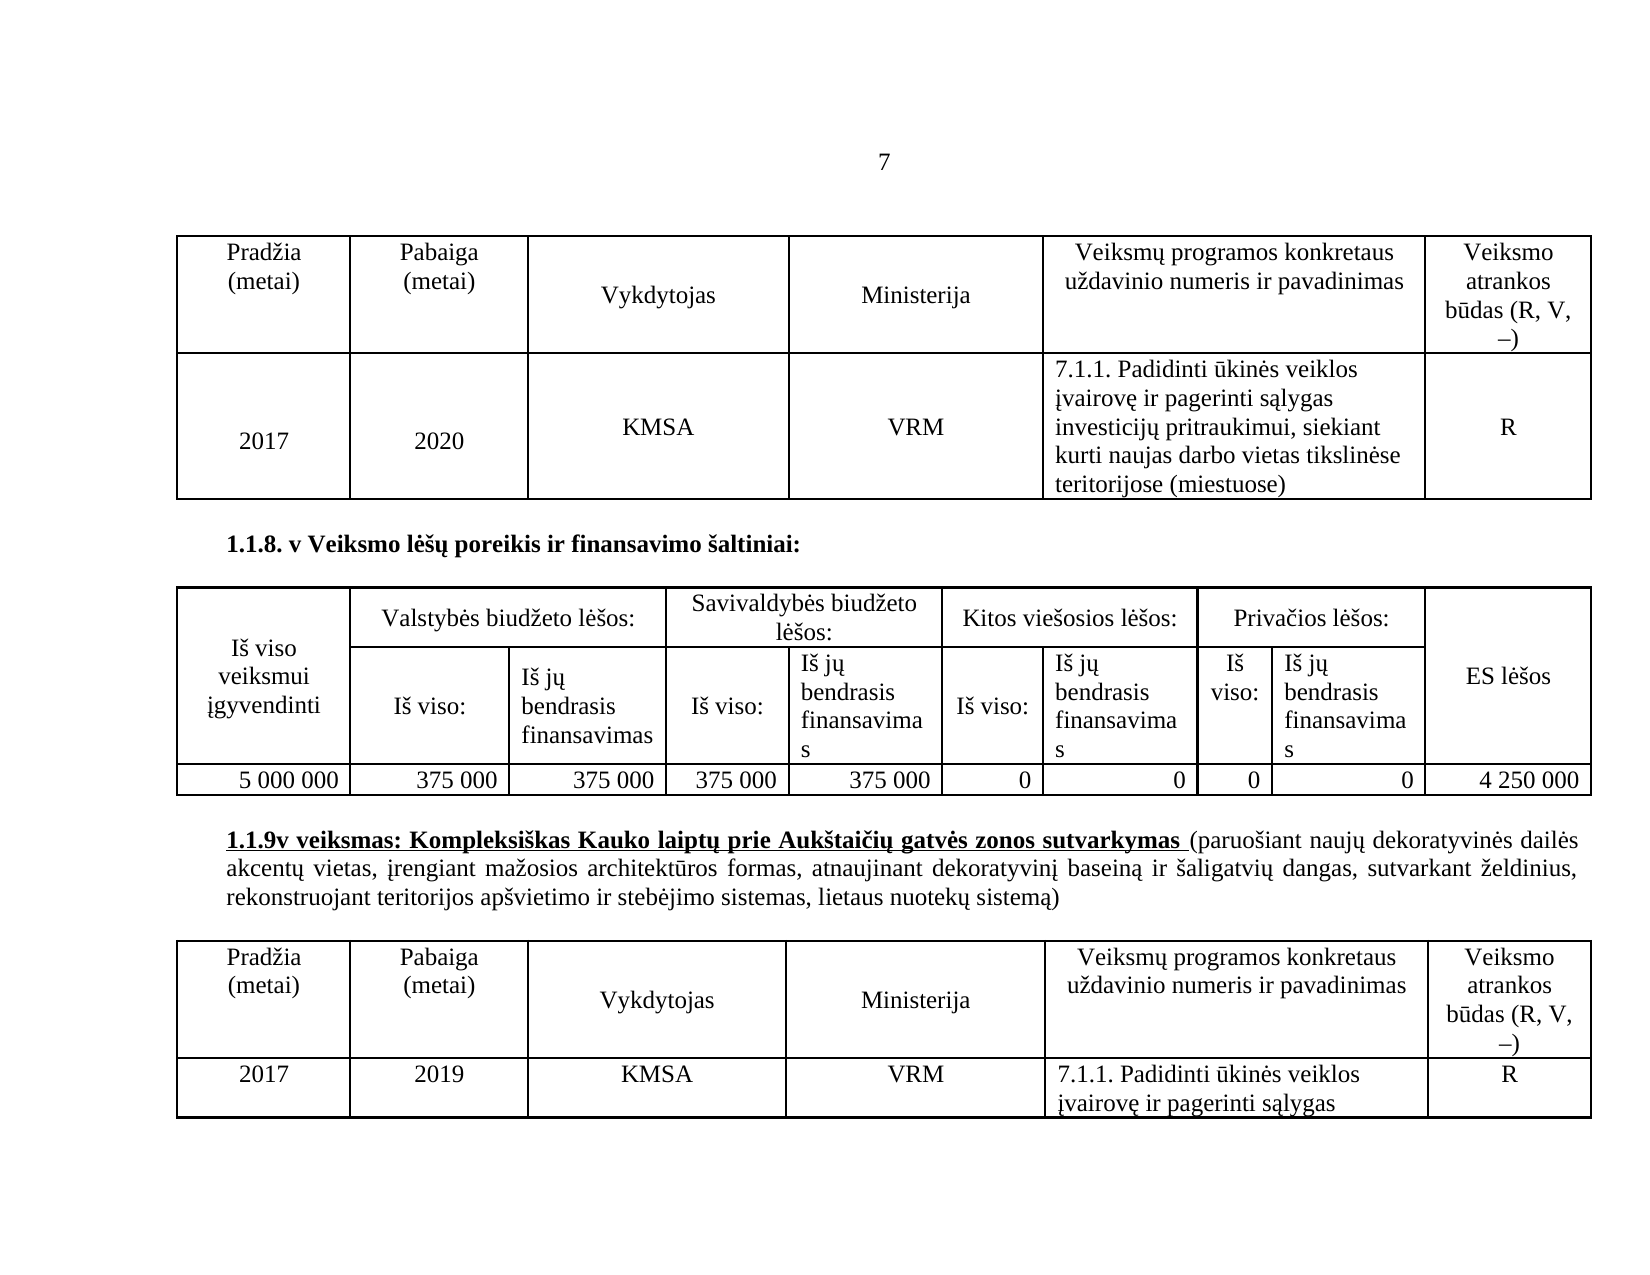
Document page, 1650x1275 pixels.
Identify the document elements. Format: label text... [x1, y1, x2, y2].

table_cell VRM [787, 1059, 1044, 1116]
table_cell Iš viso veiksmui įgyvendinti [178, 589, 349, 763]
table_cell [177, 911, 214, 940]
table_cell [539, 911, 664, 940]
table_cell ES lėšos [1426, 589, 1590, 763]
table_cell [214, 911, 350, 940]
table_cell [1048, 500, 1129, 529]
table_cell Pabaiga (metai) [351, 942, 527, 1057]
table_cell Iš jų bendrasis finansavimas [510, 648, 665, 763]
table_cell VRM [790, 354, 1042, 498]
table_cell KMSA [529, 1059, 785, 1116]
table_cell [1198, 558, 1291, 586]
table_cell [177, 825, 214, 911]
table_cell [539, 500, 666, 529]
table_cell Veiksmų programos konkretaus uždavinio numeris ir pavadinimas [1046, 942, 1427, 1057]
table_cell 2017 [178, 354, 349, 498]
table_cell 375 000 [351, 765, 508, 794]
table_cell 2019 [351, 1059, 527, 1116]
table_cell [1394, 911, 1447, 940]
table_cell 375 000 [510, 765, 665, 794]
table_cell [539, 558, 666, 586]
table_cell Pabaiga (metai) [351, 237, 527, 352]
table_cell 375 000 [667, 765, 788, 794]
table_cell Iš viso: [1199, 648, 1271, 763]
table_cell Veiksmo atrankos būdas (R, V, –) [1426, 237, 1590, 352]
table_cell [1294, 911, 1394, 940]
table_cell [786, 911, 814, 940]
table_cell [1021, 500, 1048, 529]
table_cell 1.1.9v veiksmas: Kompleksiškas Kauko laiptų prie Aukštaičių gatvės zonos sutvarkymas (paruošiant naujų dekoratyvinės dailės akcentų vietas, įrengiant mažosios architektūros formas, atnaujinant dekoratyvinį baseiną ir šaligatvių dangas, sutvarkant želdinius, rekonstruojant teritorijos apšvietimo ir stebėjimo sistemas, lietaus nuotekų sistemą) [214, 825, 1591, 911]
table_cell 2020 [351, 354, 527, 498]
table_cell Pradžia (metai) [178, 237, 349, 352]
table_cell [1198, 500, 1291, 529]
table_cell Kitos viešosios lėšos: [943, 589, 1196, 646]
table_cell [1392, 558, 1447, 586]
table_cell Valstybės biudžeto lėšos: [351, 589, 665, 646]
table_cell [816, 500, 1021, 529]
table_cell Iš jų bendrasis finansavimas [1273, 648, 1424, 763]
table_cell Pradžia (metai) [178, 942, 349, 1057]
table_cell Vykdytojas [529, 942, 785, 1057]
table_cell [1447, 911, 1591, 940]
table_cell [816, 558, 1021, 586]
table_cell 0 [943, 765, 1042, 794]
table_cell [1021, 558, 1048, 586]
table_cell [1050, 911, 1129, 940]
table_cell [177, 500, 214, 529]
table_cell Vykdytojas [529, 237, 788, 352]
table_cell Privačios lėšos: [1199, 589, 1424, 646]
table_cell [350, 558, 509, 586]
table_cell 375 000 [790, 765, 941, 794]
table_cell [789, 558, 816, 586]
table_cell 4 250 000 [1426, 765, 1590, 794]
table_cell Ministerija [787, 942, 1044, 1057]
table_cell [1048, 558, 1129, 586]
table_cell KMSA [529, 354, 788, 498]
table_cell Veiksmų programos konkretaus uždavinio numeris ir pavadinimas [1044, 237, 1424, 352]
table_cell [666, 500, 788, 529]
table_cell [350, 500, 509, 529]
table_cell [1024, 911, 1050, 940]
table_cell [177, 204, 214, 235]
table_cell 2017 [178, 1059, 349, 1116]
table_cell Ministerija [790, 237, 1042, 352]
table_cell [177, 558, 214, 586]
table_cell 0 [1044, 765, 1196, 794]
table_cell Iš viso: [943, 648, 1042, 763]
table_cell [1291, 558, 1392, 586]
table_cell [1129, 500, 1197, 529]
table_cell [1129, 558, 1197, 586]
table_cell 0 [1273, 765, 1424, 794]
table_cell Iš jų bendrasis finansavimas [790, 648, 941, 763]
table_cell R [1426, 354, 1590, 498]
table_cell Iš jų bendrasis finansavimas [1044, 648, 1196, 763]
table_cell [814, 911, 1023, 940]
table_cell 7.1.1. Padidinti ūkinės veiklos įvairovę ir pagerinti sąlygas [1046, 1059, 1427, 1116]
table_cell [1129, 911, 1197, 940]
table_cell Veiksmo atrankos būdas (R, V, –) [1429, 942, 1590, 1057]
table_cell [214, 558, 350, 586]
table_cell [214, 204, 1591, 235]
table_cell [666, 558, 788, 586]
table_cell 7.1.1. Padidinti ūkinės veiklos įvairovę ir pagerinti sąlygas investicijų pritraukimui, siekiant kurti naujas darbo vietas tikslinėse teritorijose (miestuose) [1044, 354, 1424, 498]
table_cell 5 000 000 [178, 765, 349, 794]
table_cell R [1429, 1059, 1590, 1116]
table_cell [664, 911, 786, 940]
table_cell [1425, 529, 1591, 558]
table_cell [177, 529, 214, 558]
table_cell [350, 911, 509, 940]
table_cell Iš viso: [667, 648, 788, 763]
table_cell [177, 796, 1591, 825]
table_cell [509, 558, 538, 586]
table_cell [1447, 558, 1591, 586]
table_cell [1392, 500, 1447, 529]
table_cell [1198, 911, 1293, 940]
table_cell [509, 500, 538, 529]
table_cell [214, 500, 350, 529]
table_cell [1447, 500, 1591, 529]
table_cell [509, 911, 538, 940]
table_cell Savivaldybės biudžeto lėšos: [667, 589, 941, 646]
table_cell 0 [1199, 765, 1271, 794]
table_cell Iš viso: [351, 648, 508, 763]
table_cell [789, 500, 816, 529]
table_cell 1.1.8. v Veiksmo lėšų poreikis ir finansavimo šaltiniai: [214, 529, 1425, 558]
table_cell [1291, 500, 1392, 529]
